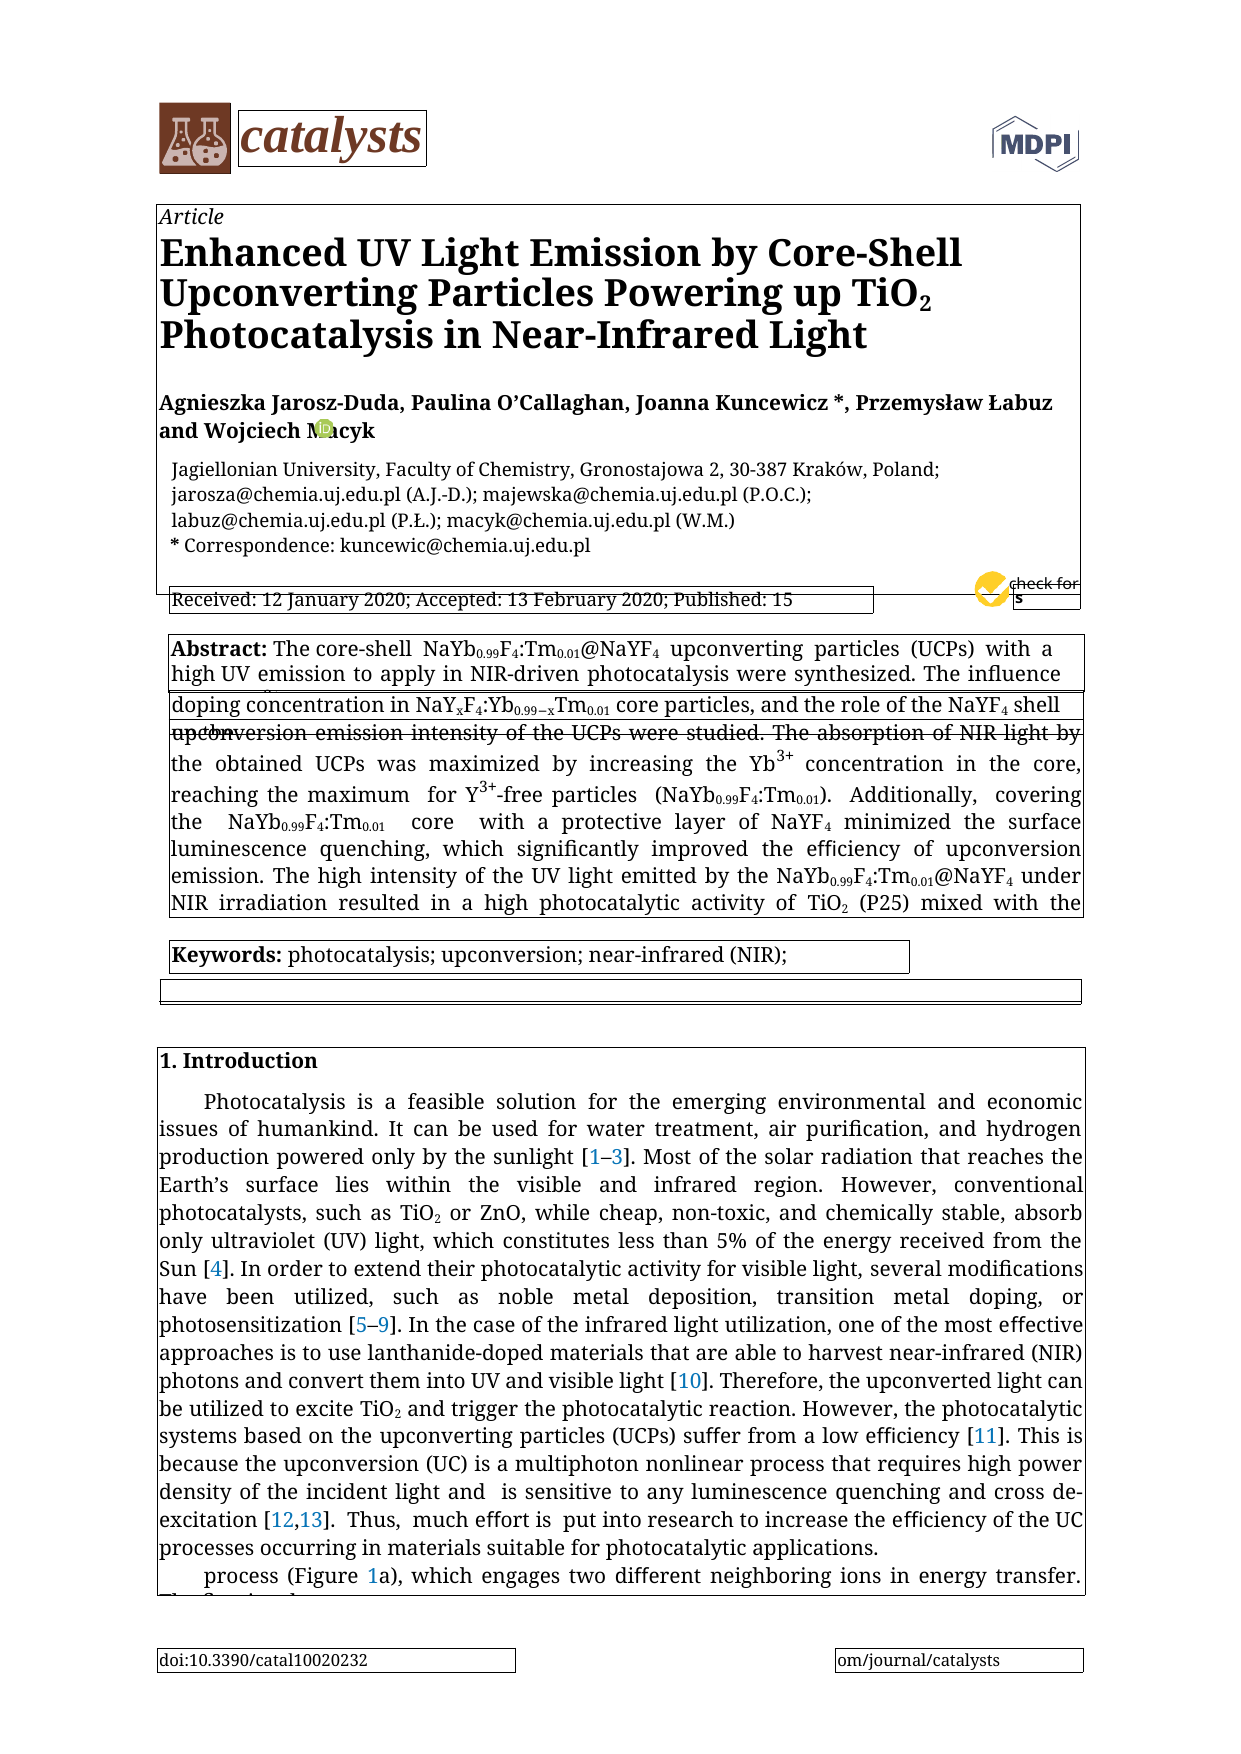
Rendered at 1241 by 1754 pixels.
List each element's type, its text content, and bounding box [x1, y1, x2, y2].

text doping concentration in NaYxF4:Yb0.99−xTm0.01 core particles, and the role of the NaYF4 shell on the [171, 691, 1083, 719]
text One of the most efficient mechanisms of UC is the energy transfer upconversion (ETU) process (Figure 1a), which engages two different neighboring ions in energy transfer. The first ion, known as a [159, 1562, 1081, 1595]
text Jagiellonian University, Faculty of Chemistry, Gronostajowa 2, 30-387 Kraków, Poland; jarosza@chemia.uj.edu.pl (A.J.-D.); majewska@chemia.uj.edu.pl (P.O.C.); labuz@chemia.uj.edu.pl (P.Ł.); macyk@chemia.uj.edu.pl (W.M.) [171, 456, 1028, 533]
text Catalysts 2020, 10, 232; doi:10.3390/catal10020232 [159, 1649, 515, 1672]
text updates [1015, 586, 1080, 608]
text Keywords: photocatalysis; upconversion; near-infrared (NIR); lanthanides; TiO2 [171, 941, 909, 972]
text Abstract: The core-shell NaYb0.99F4:Tm0.01@NaYF4 upconverting particles (UCPs) with a high UV emission to apply in NIR-driven photocatalysis were synthesized. The influence of the Yb3+ [170, 636, 1082, 690]
text catalysts [240, 111, 426, 163]
text 1. Introduction [159, 1048, 1085, 1074]
text Enhanced UV Light Emission by Core-Shell Upconverting Particles Powering up TiO2 Photocatalysis in Near-Infrared Light [159, 233, 1080, 359]
picture [974, 571, 1009, 607]
text upconversion emission intensity of the UCPs were studied. The absorption of NIR light by the obtained UCPs was maximized by increasing the Yb3+ concentration in the core, reaching the maximum for Y3+-free particles (NaYb0.99F4:Tm0.01). Additionally, covering the NaYb0.99F4:Tm0.01 core with a protective layer of NaYF4 minimized the surface luminescence quenching, which significantly improved the efficiency of upconversion emission. The high intensity of the UV light emitted by the NaYb0.99F4:Tm0.01@NaYF4 under NIR irradiation resulted in a high photocatalytic activity of TiO2 (P25) mixed with the synthesized material. [171, 720, 1082, 917]
text check for [1009, 572, 1079, 588]
picture [314, 419, 334, 438]
text [157, 572, 974, 594]
text Received: 12 January 2020; Accepted: 13 February 2020; Published: 15 February 2020 [171, 587, 873, 613]
picture [992, 114, 1080, 172]
text * Correspondence: kuncewic@chemia.uj.edu.pl [170, 533, 1080, 558]
text www.mdpi.com/journal/catalysts [837, 1649, 1083, 1672]
text Photocatalysis is a feasible solution for the emerging environmental and economic issues of humankind. It can be used for water treatment, air purification, and hydrogen production powered only by the sunlight [1–3]. Most of the solar radiation that reaches the Earth’s surface lies within the visible and infrared region. However, conventional photocatalysts, such as TiO2 or ZnO, while cheap, non-toxic, and chemically stable, absorb only ultraviolet (UV) light, which constitutes less than 5% of the energy received from the Sun [4]. In order to extend their photocatalytic activity for visible light, several modifications have been utilized, such as noble metal deposition, transition metal doping, or photosensitization [5–9]. In the case of the infrared light utilization, one of the most effective approaches is to use lanthanide-doped materials that are able to harvest near-infrared (NIR) photons and convert them into UV and visible light [10]. Therefore, the upconverted light can be utilized to excite TiO2 and trigger the photocatalytic reaction. However, the photocatalytic systems based on the upconverting particles (UCPs) suffer from a low efficiency [11]. This is because the upconversion (UC) is a multiphoton nonlinear process that requires high power density of the incident light and is sensitive to any luminescence quenching and cross de-excitation [12,13]. Thus, much effort is put into research to increase the efficiency of the UC processes occurring in materials suitable for photocatalytic applications. [159, 1087, 1083, 1562]
text Article [159, 205, 1080, 229]
text Agnieszka Jarosz-Duda, Paulina O’Callaghan, Joanna Kuncewicz *, Przemysław Łabuz and Wojciech Macyk [158, 388, 1080, 444]
